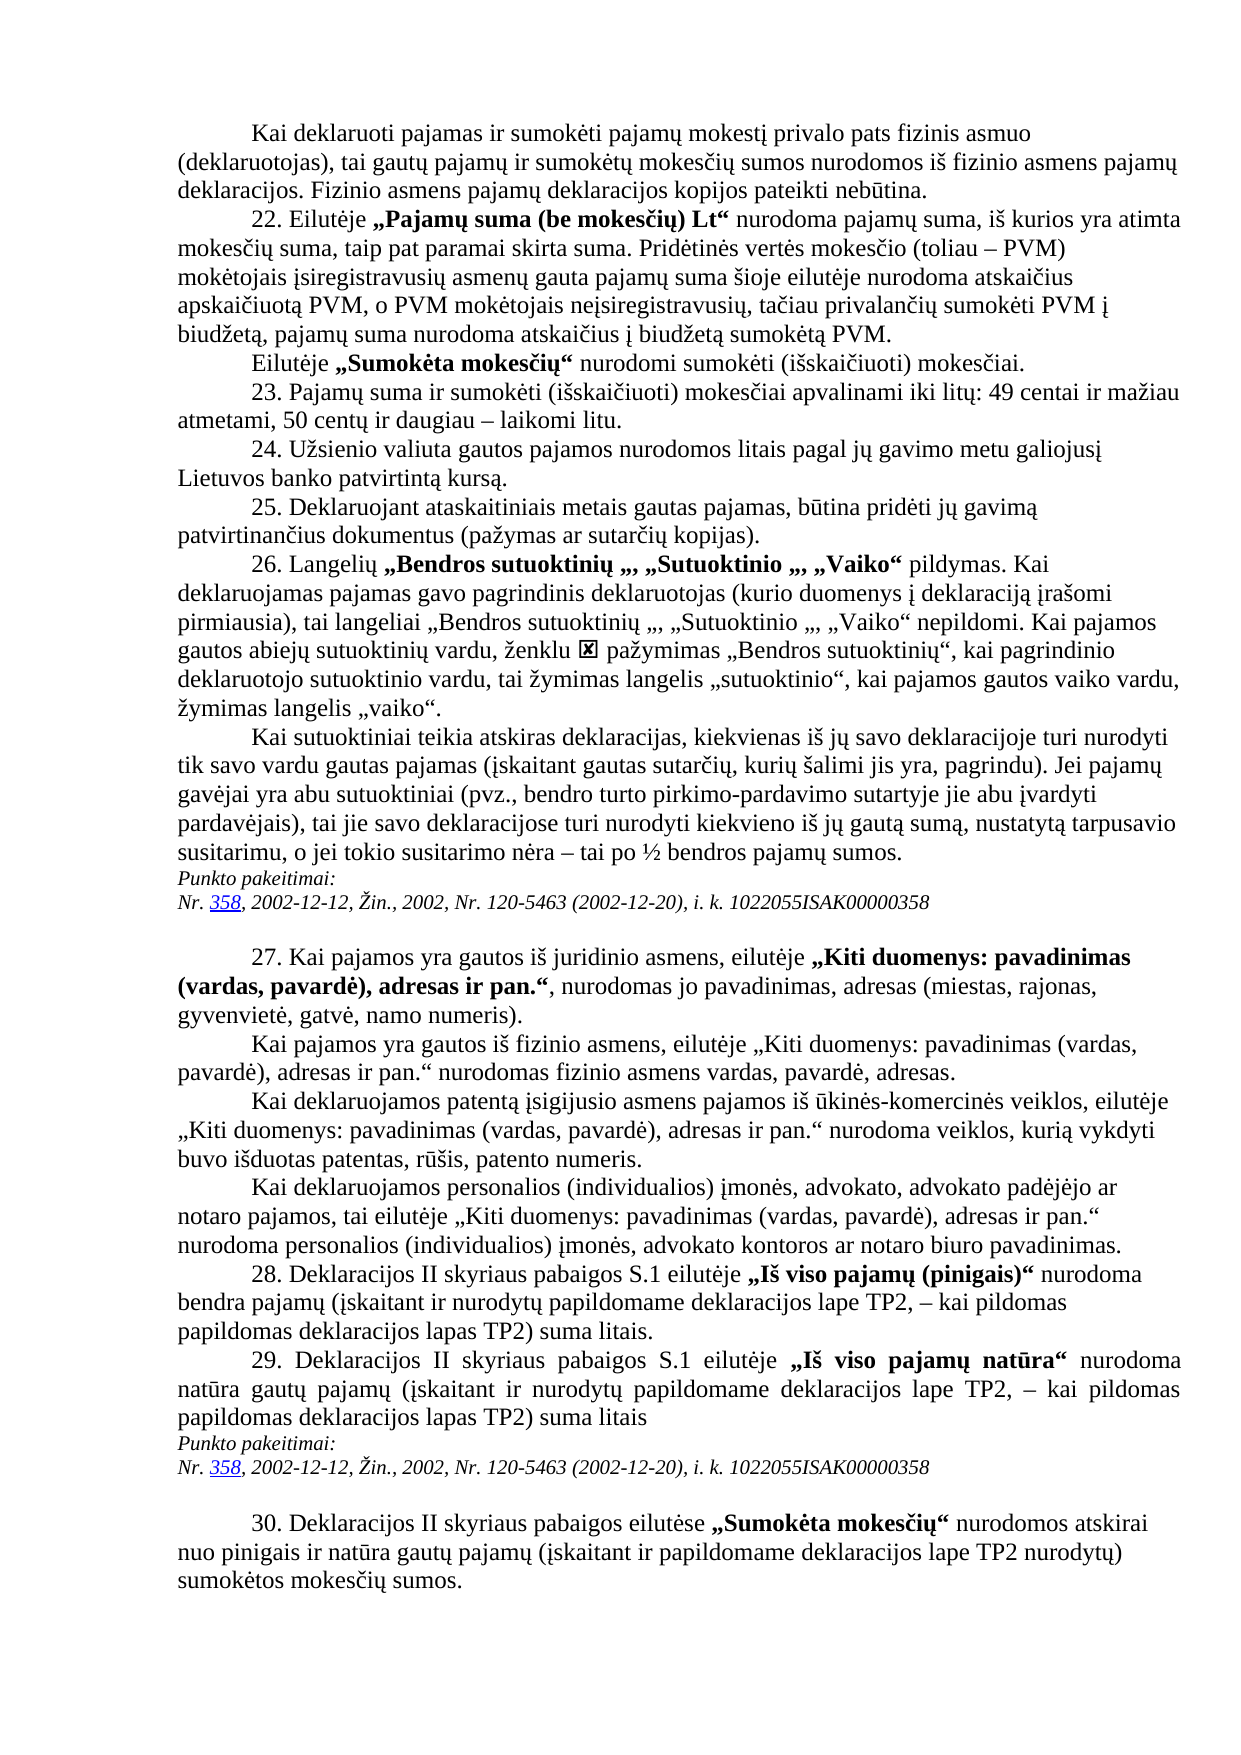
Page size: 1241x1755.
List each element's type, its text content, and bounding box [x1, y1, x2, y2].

text Kai deklaruoti pajamas ir sumokėti pajamų mokestį privalo pats fizinis asmuo (deklaruotojas), tai gautų pajamų ir sumokėtų mokesčių sumos nurodomos iš fizinio asmens pajamų deklaracijos. Fizinio asmens pajamų deklaracijos kopijos pateikti nebūtina. [177, 118, 1181, 204]
text 28. Deklaracijos II skyriaus pabaigos S.1 eilutėje „Iš viso pajamų (pinigais)“ nurodoma bendra pajamų (įskaitant ir nurodytų papildomame deklaracijos lape TP2, – kai pildomas papildomas deklaracijos lapas TP2) suma litais. [177, 1259, 1181, 1345]
text Eilutėje „Sumokėta mokesčių“ nurodomi sumokėti (išskaičiuoti) mokesčiai. [177, 348, 1181, 377]
text 22. Eilutėje „Pajamų suma (be mokesčių) Lt“ nurodoma pajamų suma, iš kurios yra atimta mokesčių suma, taip pat paramai skirta suma. Pridėtinės vertės mokesčio (toliau – PVM) mokėtojais įsiregistravusių asmenų gauta pajamų suma šioje eilutėje nurodoma atskaičius apskaičiuotą PVM, o PVM mokėtojais neįsiregistravusių, tačiau privalančių sumokėti PVM į biudžetą, pajamų suma nurodoma atskaičius į biudžetą sumokėtą PVM. [177, 204, 1181, 348]
text Kai sutuoktiniai teikia atskiras deklaracijas, kiekvienas iš jų savo deklaracijoje turi nurodyti tik savo vardu gautas pajamas (įskaitant gautas sutarčių, kurių šalimi jis yra, pagrindu). Jei pajamų gavėjai yra abu sutuoktiniai (pvz., bendro turto pirkimo-pardavimo sutartyje jie abu įvardyti pardavėjais), tai jie savo deklaracijose turi nurodyti kiekvieno iš jų gautą sumą, nustatytą tarpusavio susitarimu, o jei tokio susitarimo nėra – tai po ½ bendros pajamų sumos. [177, 722, 1181, 866]
text 24. Užsienio valiuta gautos pajamos nurodomos litais pagal jų gavimo metu galiojusį Lietuvos banko patvirtintą kursą. [177, 434, 1181, 492]
text 27. Kai pajamos yra gautos iš juridinio asmens, eilutėje „Kiti duomenys: pavadinimas (vardas, pavardė), adresas ir pan.“, nurodomas jo pavadinimas, adresas (miestas, rajonas, gyvenvietė, gatvė, namo numeris). [177, 942, 1181, 1029]
text Kai pajamos yra gautos iš fizinio asmens, eilutėje „Kiti duomenys: pavadinimas (vardas, pavardė), adresas ir pan.“ nurodomas fizinio asmens vardas, pavardė, adresas. [177, 1029, 1181, 1086]
text Punkto pakeitimai: [177, 866, 1181, 890]
text Kai deklaruojamos patentą įsigijusio asmens pajamos iš ūkinės-komercinės veiklos, eilutėje „Kiti duomenys: pavadinimas (vardas, pavardė), adresas ir pan.“ nurodoma veiklos, kurią vykdyti buvo išduotas patentas, rūšis, patento numeris. [177, 1086, 1181, 1172]
text Nr. 358, 2002-12-12, Žin., 2002, Nr. 120-5463 (2002-12-20), i. k. 1022055ISAK00000358 [177, 890, 1181, 914]
text 30. Deklaracijos II skyriaus pabaigos eilutėse „Sumokėta mokesčių“ nurodomos atskirai nuo pinigais ir natūra gautų pajamų (įskaitant ir papildomame deklaracijos lape TP2 nurodytų) sumokėtos mokesčių sumos. [177, 1508, 1181, 1594]
text 26. Langelių „Bendros sutuoktinių „, „Sutuoktinio „, „Vaiko“ pildymas. Kai deklaruojamas pajamas gavo pagrindinis deklaruotojas (kurio duomenys į deklaraciją įrašomi pirmiausia), tai langeliai „Bendros sutuoktinių „, „Sutuoktinio „, „Vaiko“ nepildomi. Kai pajamos gautos abiejų sutuoktinių vardu, ženklu  pažymimas „Bendros sutuoktinių“, kai pagrindinio deklaruotojo sutuoktinio vardu, tai žymimas langelis „sutuoktinio“, kai pajamos gautos vaiko vardu, žymimas langelis „vaiko“. [177, 549, 1181, 722]
text 29. Deklaracijos II skyriaus pabaigos S.1 eilutėje „Iš viso pajamų natūra“ nurodoma natūra gautų pajamų (įskaitant ir nurodytų papildomame deklaracijos lape TP2, – kai pildomas papildomas deklaracijos lapas TP2) suma litais [177, 1345, 1181, 1431]
text Punkto pakeitimai: [177, 1431, 1181, 1455]
text 23. Pajamų suma ir sumokėti (išskaičiuoti) mokesčiai apvalinami iki litų: 49 centai ir mažiau atmetami, 50 centų ir daugiau – laikomi litu. [177, 377, 1181, 434]
text 25. Deklaruojant ataskaitiniais metais gautas pajamas, būtina pridėti jų gavimą patvirtinančius dokumentus (pažymas ar sutarčių kopijas). [177, 492, 1181, 549]
text Kai deklaruojamos personalios (individualios) įmonės, advokato, advokato padėjėjo ar notaro pajamos, tai eilutėje „Kiti duomenys: pavadinimas (vardas, pavardė), adresas ir pan.“ nurodoma personalios (individualios) įmonės, advokato kontoros ar notaro biuro pavadinimas. [177, 1172, 1181, 1259]
text Nr. 358, 2002-12-12, Žin., 2002, Nr. 120-5463 (2002-12-20), i. k. 1022055ISAK00000358 [177, 1455, 1181, 1479]
